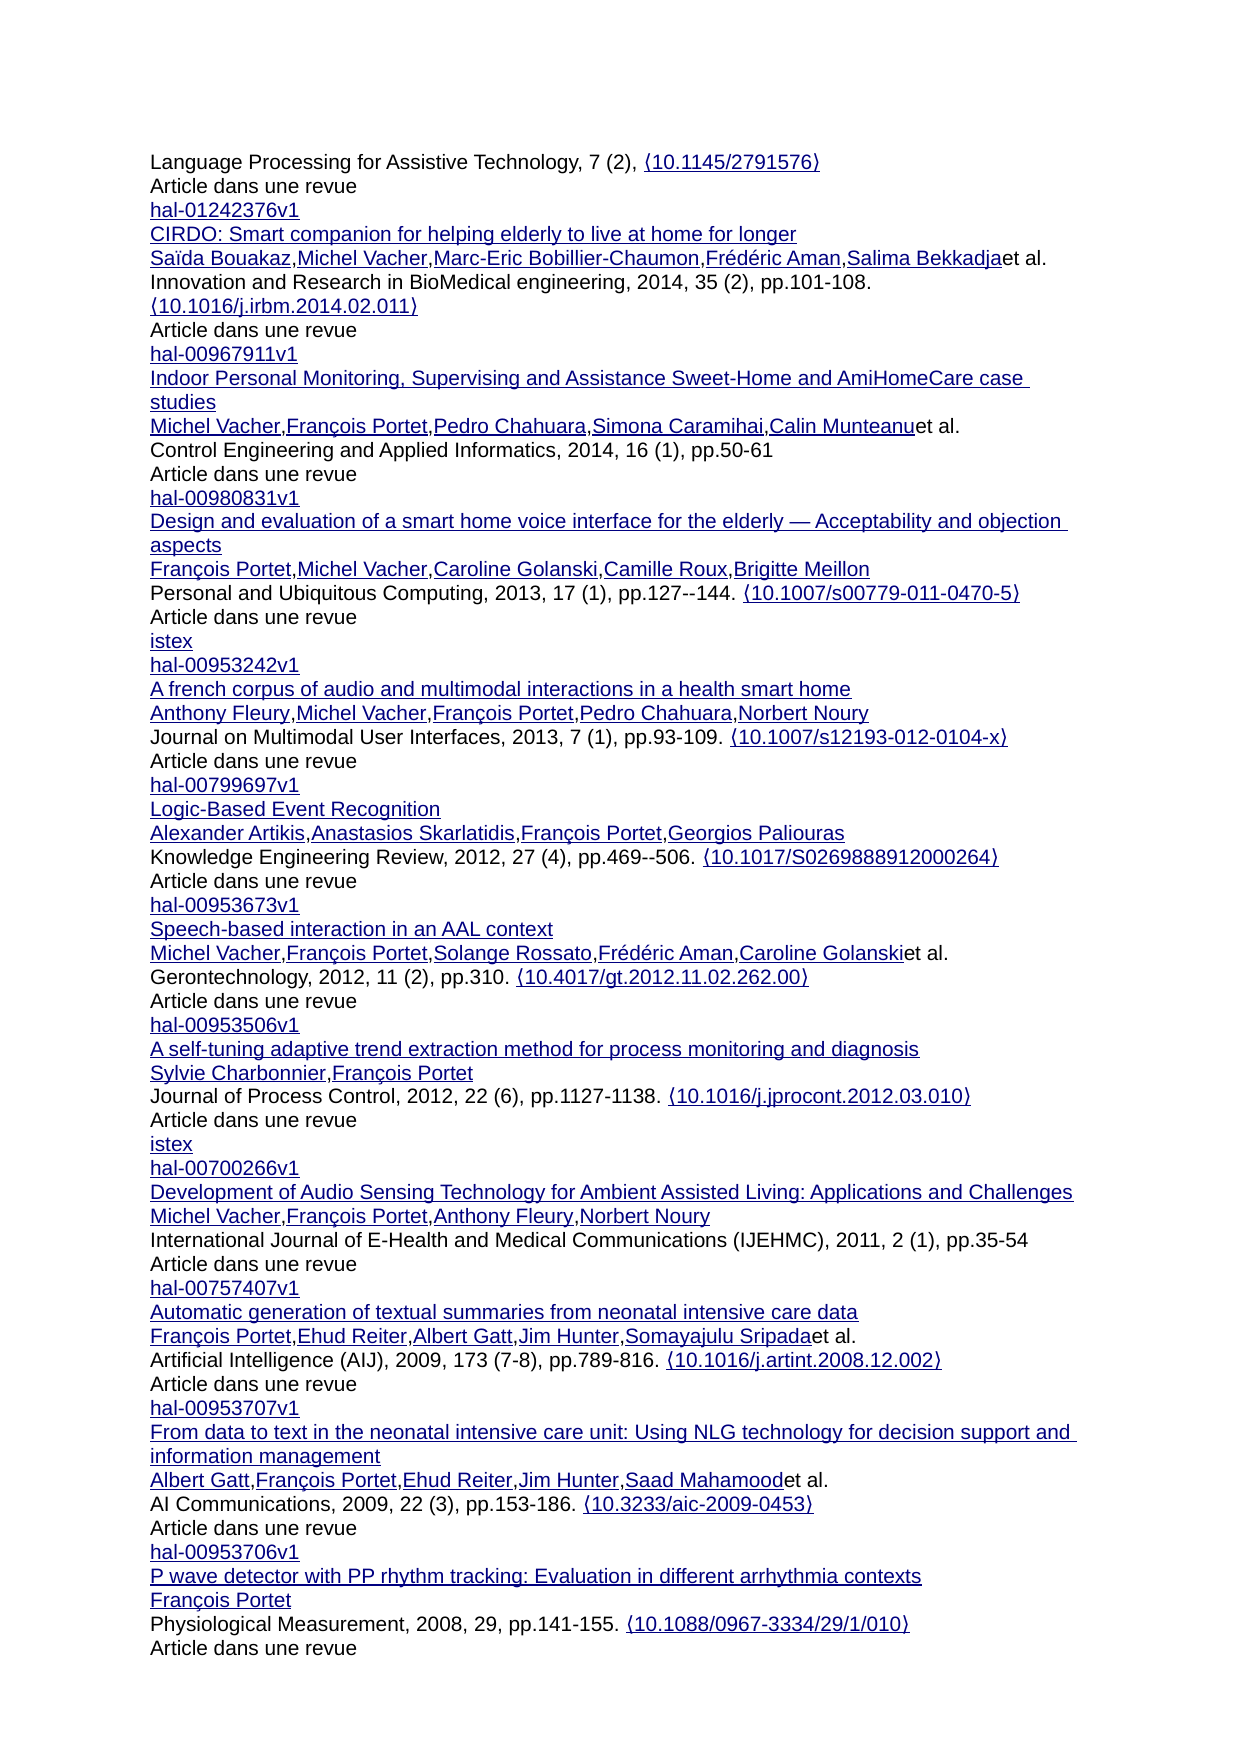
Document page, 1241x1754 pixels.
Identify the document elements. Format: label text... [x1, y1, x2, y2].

table_cell CIRDO: Smart companion for helping elderly to live at home for longer Saïda Bouakaz,Michel Vacher,Marc-Eric Bobillier-Chaumon,Frédéric Aman,Salima Bekkadjaet al. Innovation and Research in BioMedical engineering, 2014, 35 (2), pp.101-108. ⟨10.1016/j.irbm.2014.02.011⟩ Article dans une revue hal-00967911v1 [150, 222, 1090, 366]
table_cell Logic-Based Event Recognition Alexander Artikis,Anastasios Skarlatidis,François Portet,Georgios Paliouras Knowledge Engineering Review, 2012, 27 (4), pp.469--506. ⟨10.1017/S0269888912000264⟩ Article dans une revue hal-00953673v1 [150, 797, 1090, 917]
table_cell Design and evaluation of a smart home voice interface for the elderly ― Acceptability and objection aspects François Portet,Michel Vacher,Caroline Golanski,Camille Roux,Brigitte Meillon Personal and Ubiquitous Computing, 2013, 17 (1), pp.127--144. ⟨10.1007/s00779-011-0470-5⟩ Article dans une revue istex hal-00953242v1 [150, 509, 1090, 677]
table_cell Automatic generation of textual summaries from neonatal intensive care data François Portet,Ehud Reiter,Albert Gatt,Jim Hunter,Somayajulu Sripadaet al. Artificial Intelligence (AIJ), 2009, 173 (7-8), pp.789-816. ⟨10.1016/j.artint.2008.12.002⟩ Article dans une revue hal-00953707v1 [150, 1300, 1090, 1420]
table_cell Speech-based interaction in an AAL context Michel Vacher,François Portet,Solange Rossato,Frédéric Aman,Caroline Golanskiet al. Gerontechnology, 2012, 11 (2), pp.310. ⟨10.4017/gt.2012.11.02.262.00⟩ Article dans une revue hal-00953506v1 [150, 917, 1090, 1036]
table_cell Indoor Personal Monitoring, Supervising and Assistance Sweet-Home and AmiHomeCare case studies Michel Vacher,François Portet,Pedro Chahuara,Simona Caramihai,Calin Munteanuet al. Control Engineering and Applied Informatics, 2014, 16 (1), pp.50-61 Article dans une revue hal-00980831v1 [150, 366, 1090, 509]
table_cell Development of Audio Sensing Technology for Ambient Assisted Living: Applications and Challenges Michel Vacher,François Portet,Anthony Fleury,Norbert Noury International Journal of E-Health and Medical Communications (IJEHMC), 2011, 2 (1), pp.35-54 Article dans une revue hal-00757407v1 [150, 1180, 1090, 1300]
table_cell Language Processing for Assistive Technology, 7 (2), ⟨10.1145/2791576⟩ Article dans une revue hal-01242376v1 [150, 150, 1090, 222]
table_cell From data to text in the neonatal intensive care unit: Using NLG technology for decision support and information management Albert Gatt,François Portet,Ehud Reiter,Jim Hunter,Saad Mahamoodet al. AI Communications, 2009, 22 (3), pp.153-186. ⟨10.3233/aic-2009-0453⟩ Article dans une revue hal-00953706v1 [150, 1420, 1090, 1563]
table_cell A french corpus of audio and multimodal interactions in a health smart home Anthony Fleury,Michel Vacher,François Portet,Pedro Chahuara,Norbert Noury Journal on Multimodal User Interfaces, 2013, 7 (1), pp.93-109. ⟨10.1007/s12193-012-0104-x⟩ Article dans une revue hal-00799697v1 [150, 677, 1090, 797]
table_cell A self-tuning adaptive trend extraction method for process monitoring and diagnosis Sylvie Charbonnier,François Portet Journal of Process Control, 2012, 22 (6), pp.1127-1138. ⟨10.1016/j.jprocont.2012.03.010⟩ Article dans une revue istex hal-00700266v1 [150, 1036, 1090, 1180]
table_cell P wave detector with PP rhythm tracking: Evaluation in different arrhythmia contexts François Portet Physiological Measurement, 2008, 29, pp.141-155. ⟨10.1088/0967-3334/29/1/010⟩ Article dans une revue [150, 1564, 1090, 1659]
